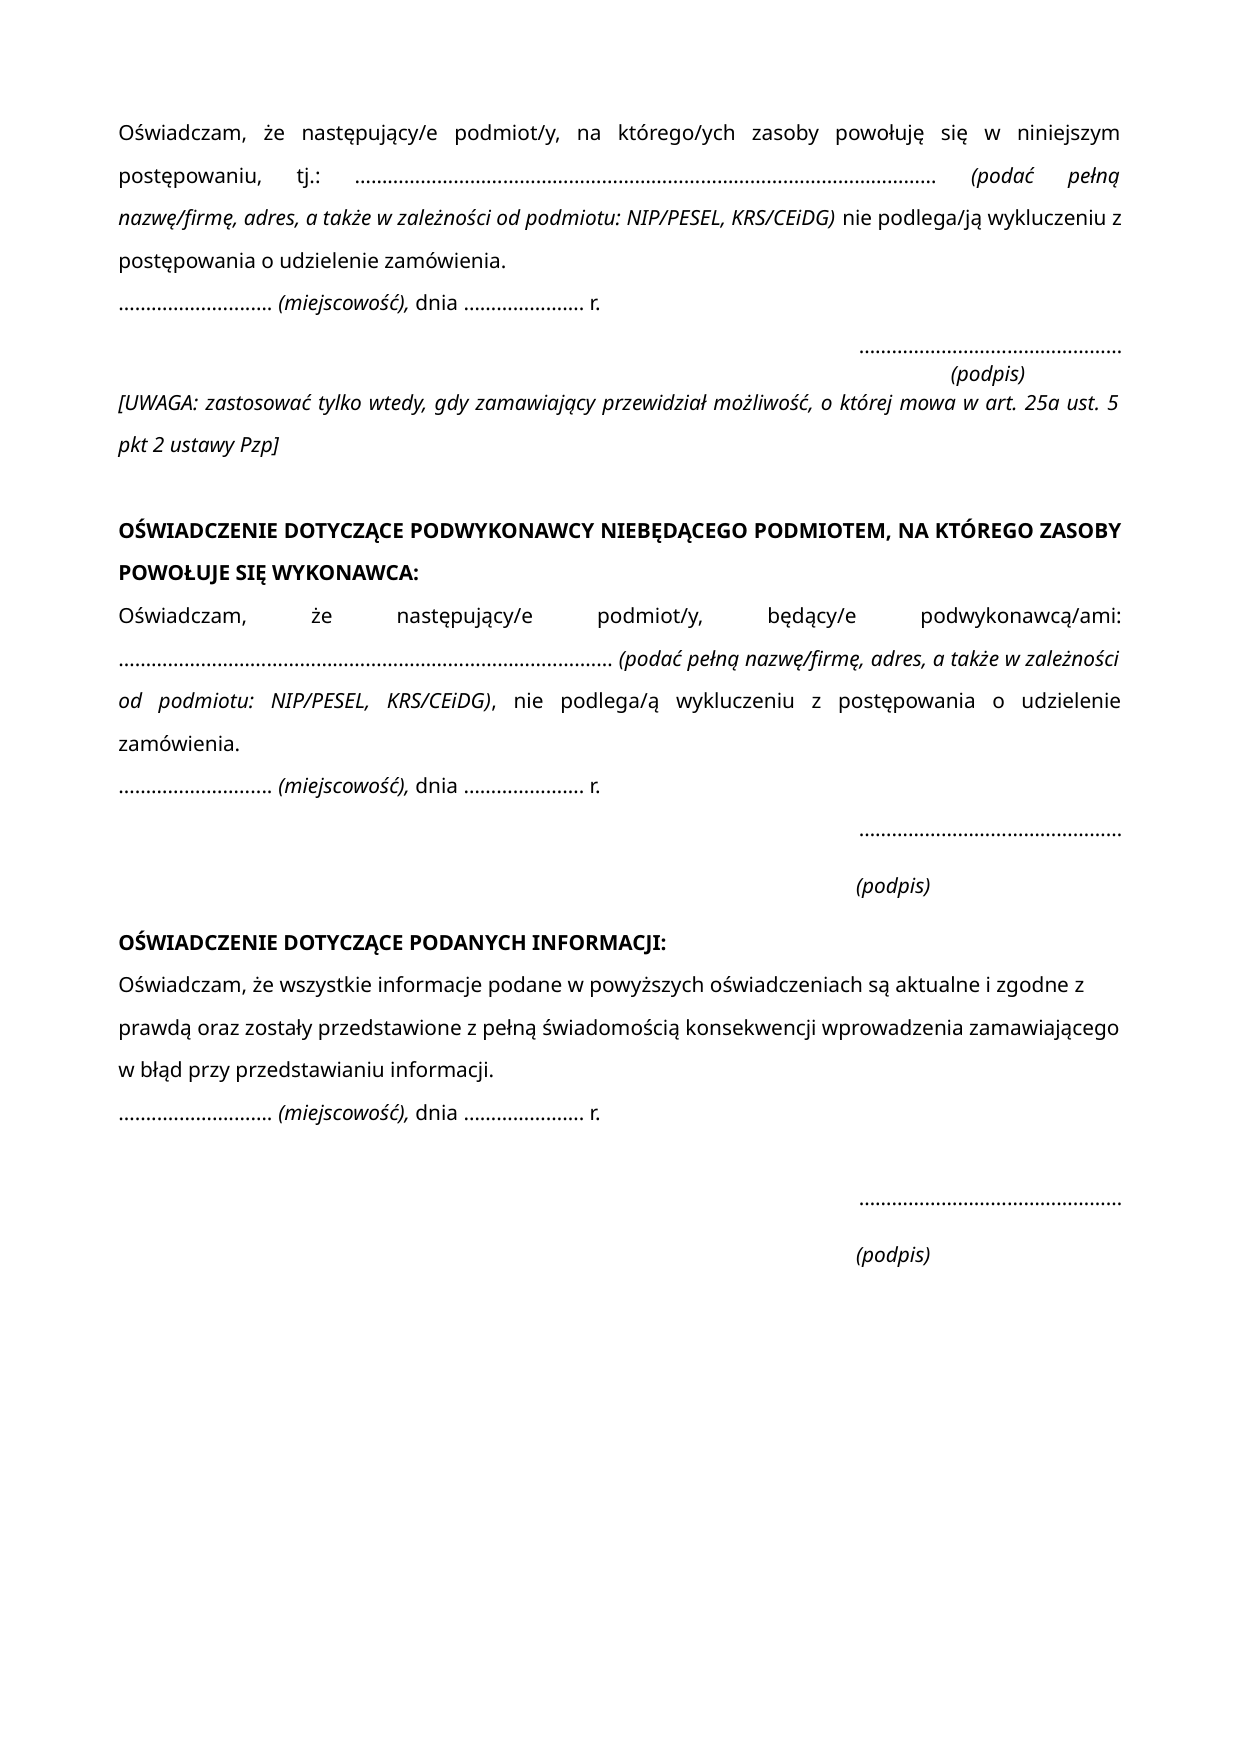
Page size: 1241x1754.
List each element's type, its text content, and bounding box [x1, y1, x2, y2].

text ………………………………………… [118, 1183, 1122, 1212]
text OŚWIADCZENIE DOTYCZĄCE PODANYCH INFORMACJI: [118, 928, 1122, 956]
text ………………………………………… [118, 331, 1122, 359]
text …….....……….……. (miejscowość), dnia …………………. r. [118, 1098, 1122, 1127]
text ………………………………………… [118, 814, 1122, 842]
text (podpis) [708, 842, 1122, 899]
text [UWAGA: zastosować tylko wtedy, gdy zamawiający przewidział możliwość, o której mowa w art. 25a ust. 5 pkt 2 ustawy Pzp] [118, 388, 1122, 459]
text Oświadczam, że wszystkie informacje podane w powyższych oświadczeniach są aktualne i zgodne z prawdą oraz zostały przedstawione z pełną świadomością konsekwencji wprowadzenia zamawiającego w błąd przy przedstawianiu informacji. [118, 970, 1122, 1084]
text …………….….....…. (miejscowość), dnia …………………. r. [118, 288, 1122, 317]
text Oświadczam, że następujący/e podmiot/y, będący/e podwykonawcą/ami: ……………………………………………………………………..….…… (podać pełną nazwę/firmę, adres, a także w zależności od podmiotu: NIP/PESEL, KRS/CEiDG), nie podlega/ą wykluczeniu z postępowania o udzielenie zamówienia. [118, 601, 1122, 757]
text OŚWIADCZENIE DOTYCZĄCE PODWYKONAWCY NIEBĘDĄCEGO PODMIOTEM, NA KTÓREGO ZASOBY POWOŁUJE SIĘ WYKONAWCA: [118, 516, 1122, 587]
text (podpis) [708, 359, 1122, 388]
text (podpis) [708, 1212, 1122, 1269]
text …………….……...... (miejscowość), dnia …………………. r. [118, 771, 1122, 800]
text Oświadczam, że następujący/e podmiot/y, na którego/ych zasoby powołuję się w niniejszym postępowaniu, tj.: …………………………………………………………………….……………………… (podać pełną nazwę/firmę, adres, a także w zależności od podmiotu: NIP/PESEL, KRS/CEiDG) nie podlega/ją wykluczeniu z postępowania o udzielenie zamówienia. [118, 118, 1122, 274]
